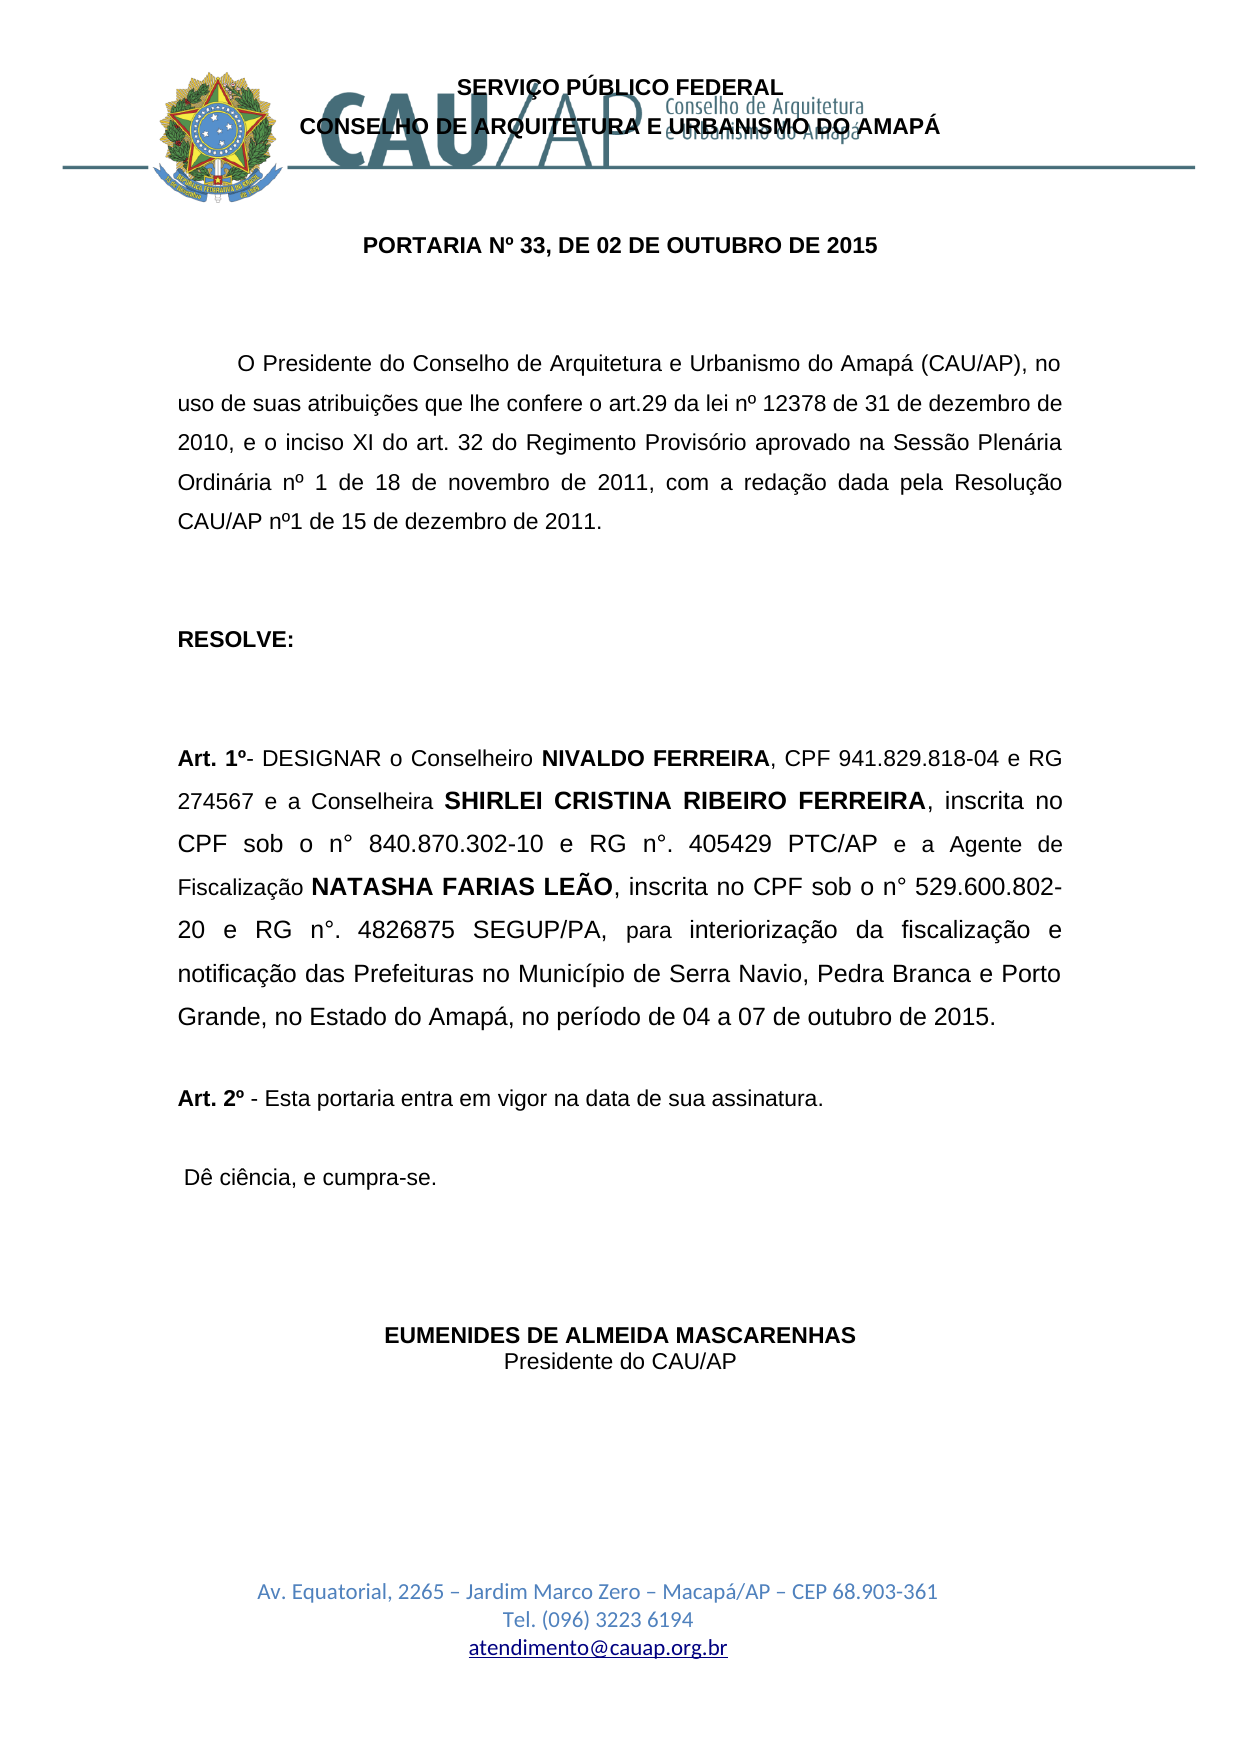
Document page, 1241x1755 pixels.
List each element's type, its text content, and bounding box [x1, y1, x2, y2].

text PORTARIA Nº 33, DE 02 DE OUTUBRO DE 2015 [177, 232, 1063, 258]
text Dê ciência, e cumpra-se. [177, 1164, 1063, 1190]
text Art. 1º- DESIGNAR o Conselheiro NIVALDO FERREIRA, CPF 941.829.818-04 e RG 274567 e a Conselheira SHIRLEI CRISTINA RIBEIRO FERREIRA, inscrita no CPF sob o n° 840.870.302-10 e RG n°. 405429 PTC/AP e a Agente de Fiscalização NATASHA FARIAS LEÃO, inscrita no CPF sob o n° 529.600.802-20 e RG n°. 4826875 SEGUP/PA, para interiorização da fiscalização e notificação das Prefeituras no Município de Serra Navio, Pedra Branca e Porto Grande, no Estado do Amapá, no período de 04 a 07 de outubro de 2015. [177, 745, 1063, 1031]
text O Presidente do Conselho de Arquitetura e Urbanismo do Amapá (CAU/AP), no uso de suas atribuições que lhe confere o art.29 da lei nº 12378 de 31 de dezembro de 2010, e o inciso XI do art. 32 do Regimento Provisório aprovado na Sessão Plenária Ordinária nº 1 de 18 de novembro de 2011, com a redação dada pela Resolução CAU/AP nº1 de 15 de dezembro de 2011. [177, 350, 1063, 534]
text Art. 2º - Esta portaria entra em vigor na data de sua assinatura. [177, 1085, 1063, 1111]
text EUMENIDES DE ALMEIDA MASCARENHAS [177, 1322, 1063, 1348]
text Presidente do CAU/AP [177, 1348, 1063, 1374]
text RESOLVE: [177, 626, 1063, 653]
